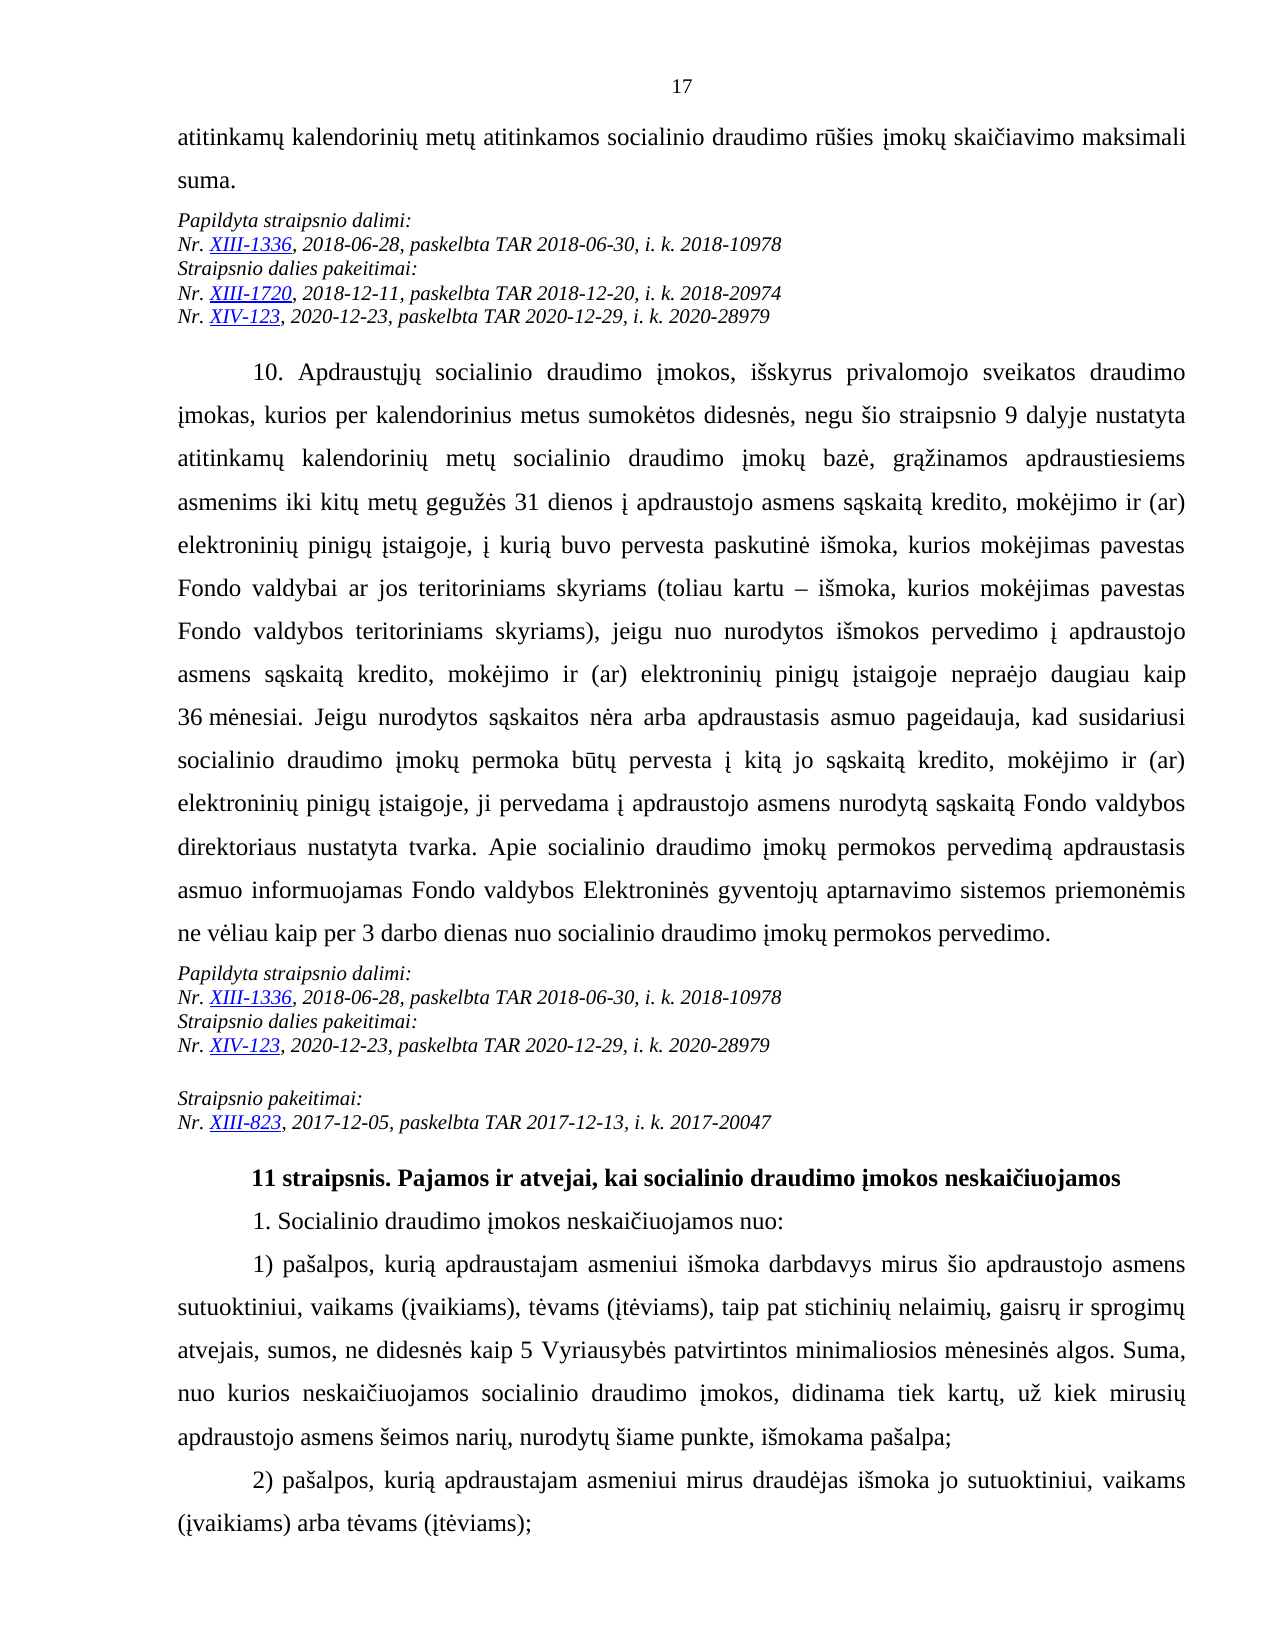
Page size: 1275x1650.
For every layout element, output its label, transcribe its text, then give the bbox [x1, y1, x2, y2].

text Nr. XIII-823, 2017-12-05, paskelbta TAR 2017-12-13, i. k. 2017-20047 [177, 1110, 1186, 1134]
text 1. Socialinio draudimo įmokos neskaičiuojamos nuo: [177, 1206, 1186, 1235]
text Nr. XIV-123, 2020-12-23, paskelbta TAR 2020-12-29, i. k. 2020-28979 [177, 1033, 1186, 1057]
text Nr. XIV-123, 2020-12-23, paskelbta TAR 2020-12-29, i. k. 2020-28979 [177, 304, 1186, 328]
text 1) pašalpos, kurią apdraustajam asmeniui išmoka darbdavys mirus šio apdraustojo asmens sutuoktiniui, vaikams (įvaikiams), tėvams (įtėviams), taip pat stichinių nelaimių, gaisrų ir sprogimų atvejais, sumos, ne didesnės kaip 5 Vyriausybės patvirtintos minimaliosios mėnesinės algos. Suma, nuo kurios neskaičiuojamos socialinio draudimo įmokos, didinama tiek kartų, už kiek mirusių apdraustojo asmens šeimos narių, nurodytų šiame punkte, išmokama pašalpa; [177, 1249, 1186, 1450]
text atitinkamų kalendorinių metų atitinkamos socialinio draudimo rūšies įmokų skaičiavimo maksimali suma. [177, 122, 1186, 194]
text Straipsnio dalies pakeitimai: [177, 1009, 1186, 1033]
text 2) pašalpos, kurią apdraustajam asmeniui mirus draudėjas išmoka jo sutuoktiniui, vaikams (įvaikiams) arba tėvams (įtėviams); [177, 1465, 1186, 1537]
text Straipsnio pakeitimai: [177, 1086, 1186, 1110]
text Papildyta straipsnio dalimi: [177, 961, 1186, 985]
text Papildyta straipsnio dalimi: [177, 208, 1186, 232]
text Nr. XIII-1336, 2018-06-28, paskelbta TAR 2018-06-30, i. k. 2018-10978 [177, 232, 1186, 256]
text 11 straipsnis. Pajamos ir atvejai, kai socialinio draudimo įmokos neskaičiuojamos [251, 1163, 1186, 1192]
text Straipsnio dalies pakeitimai: [177, 256, 1186, 280]
text Nr. XIII-1336, 2018-06-28, paskelbta TAR 2018-06-30, i. k. 2018-10978 [177, 985, 1186, 1009]
text Nr. XIII-1720, 2018-12-11, paskelbta TAR 2018-12-20, i. k. 2018-20974 [177, 280, 1186, 304]
text 10. Apdraustųjų socialinio draudimo įmokos, išskyrus privalomojo sveikatos draudimo įmokas, kurios per kalendorinius metus sumokėtos didesnės, negu šio straipsnio 9 dalyje nustatyta atitinkamų kalendorinių metų socialinio draudimo įmokų bazė, grąžinamos apdraustiesiems asmenims iki kitų metų gegužės 31 dienos į apdraustojo asmens sąskaitą kredito, mokėjimo ir (ar) elektroninių pinigų įstaigoje, į kurią buvo pervesta paskutinė išmoka, kurios mokėjimas pavestas Fondo valdybai ar jos teritoriniams skyriams (toliau kartu – išmoka, kurios mokėjimas pavestas Fondo valdybos teritoriniams skyriams), jeigu nuo nurodytos išmokos pervedimo į apdraustojo asmens sąskaitą kredito, mokėjimo ir (ar) elektroninių pinigų įstaigoje nepraėjo daugiau kaip 36 mėnesiai. Jeigu nurodytos sąskaitos nėra arba apdraustasis asmuo pageidauja, kad susidariusi socialinio draudimo įmokų permoka būtų pervesta į kitą jo sąskaitą kredito, mokėjimo ir (ar) elektroninių pinigų įstaigoje, ji pervedama į apdraustojo asmens nurodytą sąskaitą Fondo valdybos direktoriaus nustatyta tvarka. Apie socialinio draudimo įmokų permokos pervedimą apdraustasis asmuo informuojamas Fondo valdybos Elektroninės gyventojų aptarnavimo sistemos priemonėmis ne vėliau kaip per 3 darbo dienas nuo socialinio draudimo įmokų permokos pervedimo. [177, 357, 1186, 947]
